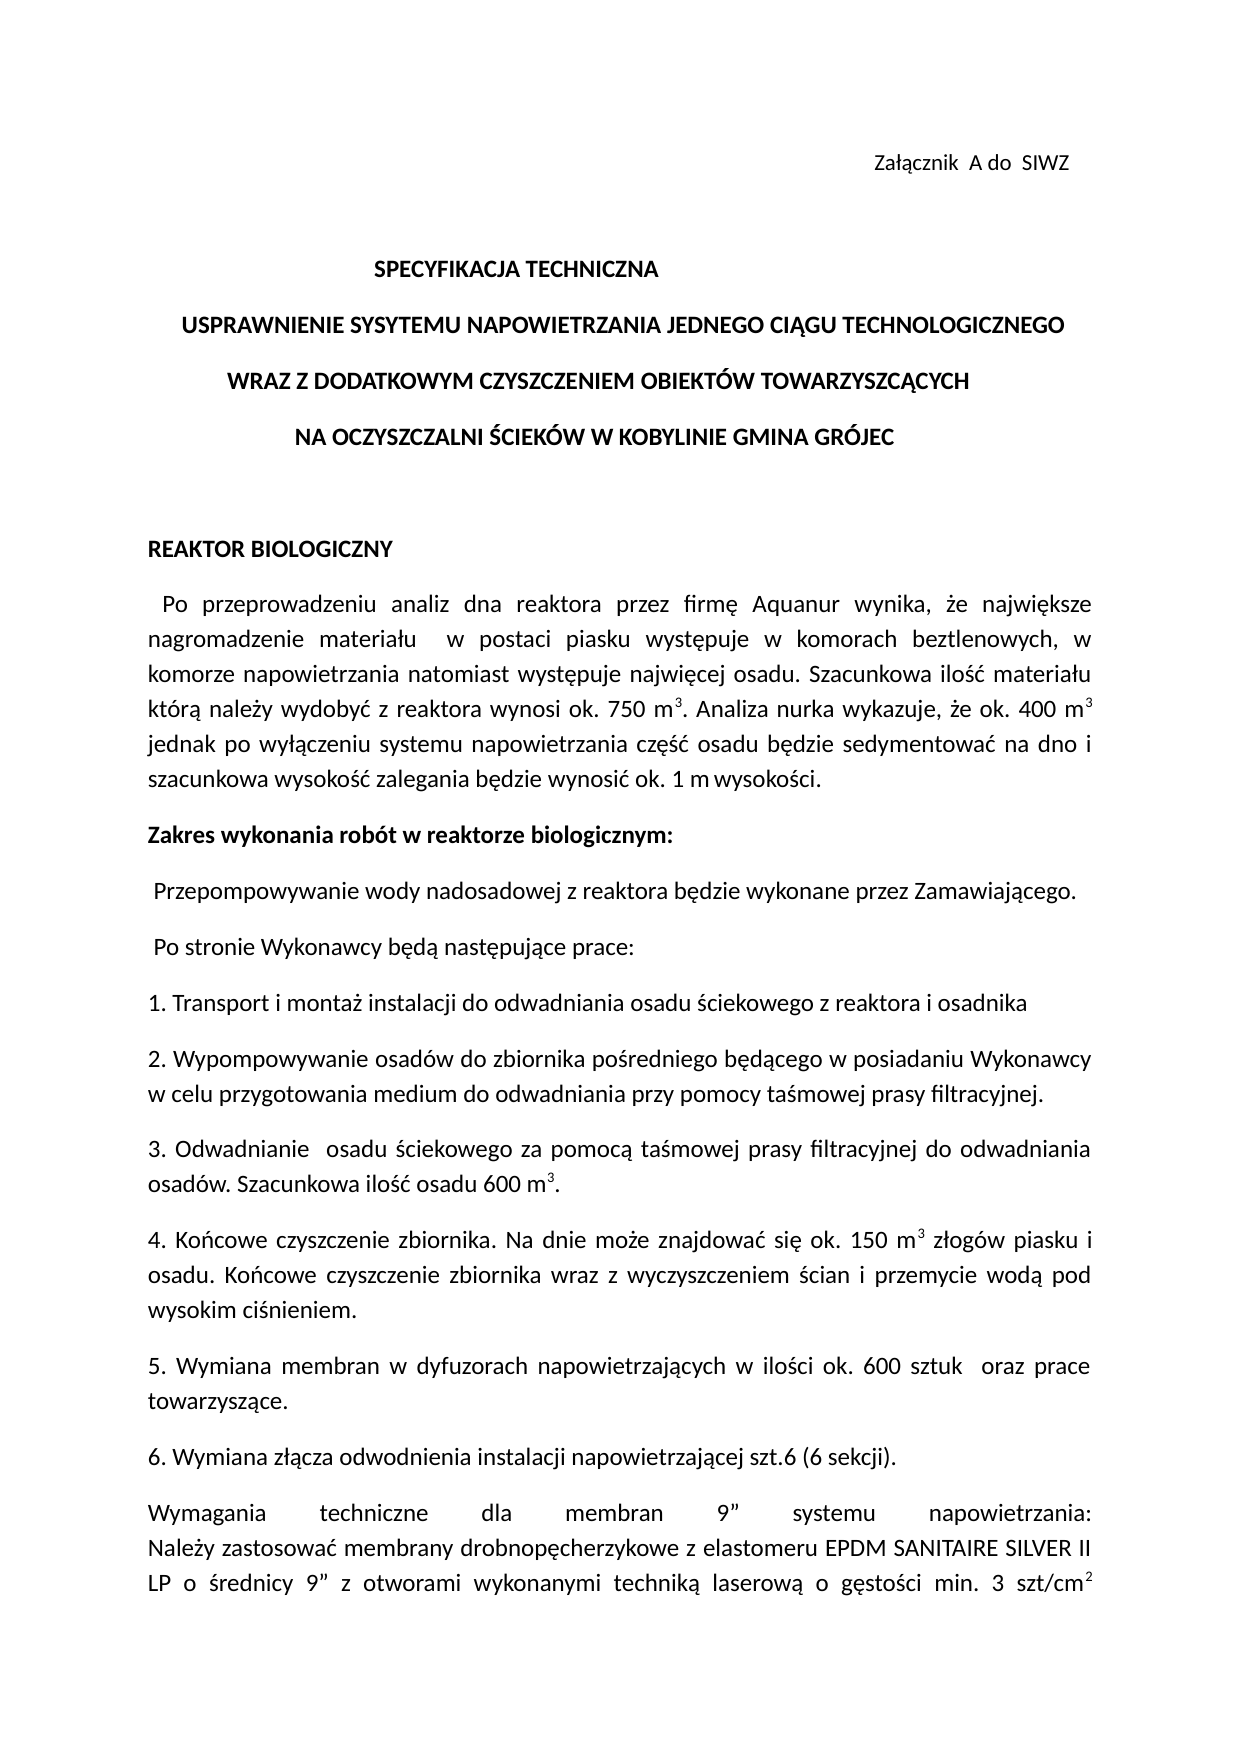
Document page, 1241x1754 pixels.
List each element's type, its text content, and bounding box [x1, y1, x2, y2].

text REAKTOR BIOLOGICZNY [148, 533, 1093, 563]
text NA OCZYSZCZALNI ŚCIEKÓW W KOBYLINIE GMINA GRÓJEC [148, 421, 1093, 452]
text SPECYFIKACJA TECHNICZNA [148, 254, 1093, 284]
text 4. Końcowe czyszczenie zbiornika. Na dnie może znajdować się ok. 150 m3 złogów piasku i osadu. Końcowe czyszczenie zbiornika wraz z wyczyszczeniem ścian i przemycie wodą pod wysokim ciśnieniem. [148, 1224, 1093, 1325]
text 1. Transport i montaż instalacji do odwadniania osadu ściekowego z reaktora i osadnika [148, 987, 1093, 1017]
text 2. Wypompowywanie osadów do zbiornika pośredniego będącego w posiadaniu Wykonawcy w celu przygotowania medium do odwadniania przy pomocy taśmowej prasy filtracyjnej. [148, 1043, 1093, 1108]
text Załącznik A do SIWZ [148, 148, 1093, 176]
text 6. Wymiana złącza odwodnienia instalacji napowietrzającej szt.6 (6 sekcji). [148, 1441, 1093, 1472]
text Po przeprowadzeniu analiz dna reaktora przez firmę Aquanur wynika, że największe nagromadzenie materiału w postaci piasku występuje w komorach beztlenowych, w komorze napowietrzania natomiast występuje najwięcej osadu. Szacunkowa ilość materiału którą należy wydobyć z reaktora wynosi ok. 750 m3. Analiza nurka wykazuje, że ok. 400 m3 jednak po wyłączeniu systemu napowietrzania część osadu będzie sedymentować na dno i szacunkowa wysokość zalegania będzie wynosić ok. 1 m wysokości. [148, 589, 1093, 794]
text USPRAWNIENIE SYSYTEMU NAPOWIETRZANIA JEDNEGO CIĄGU TECHNOLOGICZNEGO [148, 309, 1093, 340]
text WRAZ Z DODATKOWYM CZYSZCZENIEM OBIEKTÓW TOWARZYSZCĄCYCH [148, 365, 1093, 396]
text Wymagania techniczne dla membran 9” systemu napowietrzania: Należy zastosować membrany drobnopęcherzykowe z elastomeru EPDM SANITAIRE SILVER II LP o średnicy 9” z otworami wykonanymi techniką laserową o gęstości min. 3 szt/cm2 [148, 1497, 1093, 1597]
text Po stronie Wykonawcy będą następujące prace: [148, 931, 1093, 962]
text Zakres wykonania robót w reaktorze biologicznym: [148, 819, 1093, 850]
text Przepompowywanie wody nadosadowej z reaktora będzie wykonane przez Zamawiającego. [148, 875, 1093, 906]
text 5. Wymiana membran w dyfuzorach napowietrzających w ilości ok. 600 sztuk oraz prace towarzyszące. [148, 1350, 1093, 1416]
text 3. Odwadnianie osadu ściekowego za pomocą taśmowej prasy filtracyjnej do odwadniania osadów. Szacunkowa ilość osadu 600 m3. [148, 1134, 1093, 1199]
